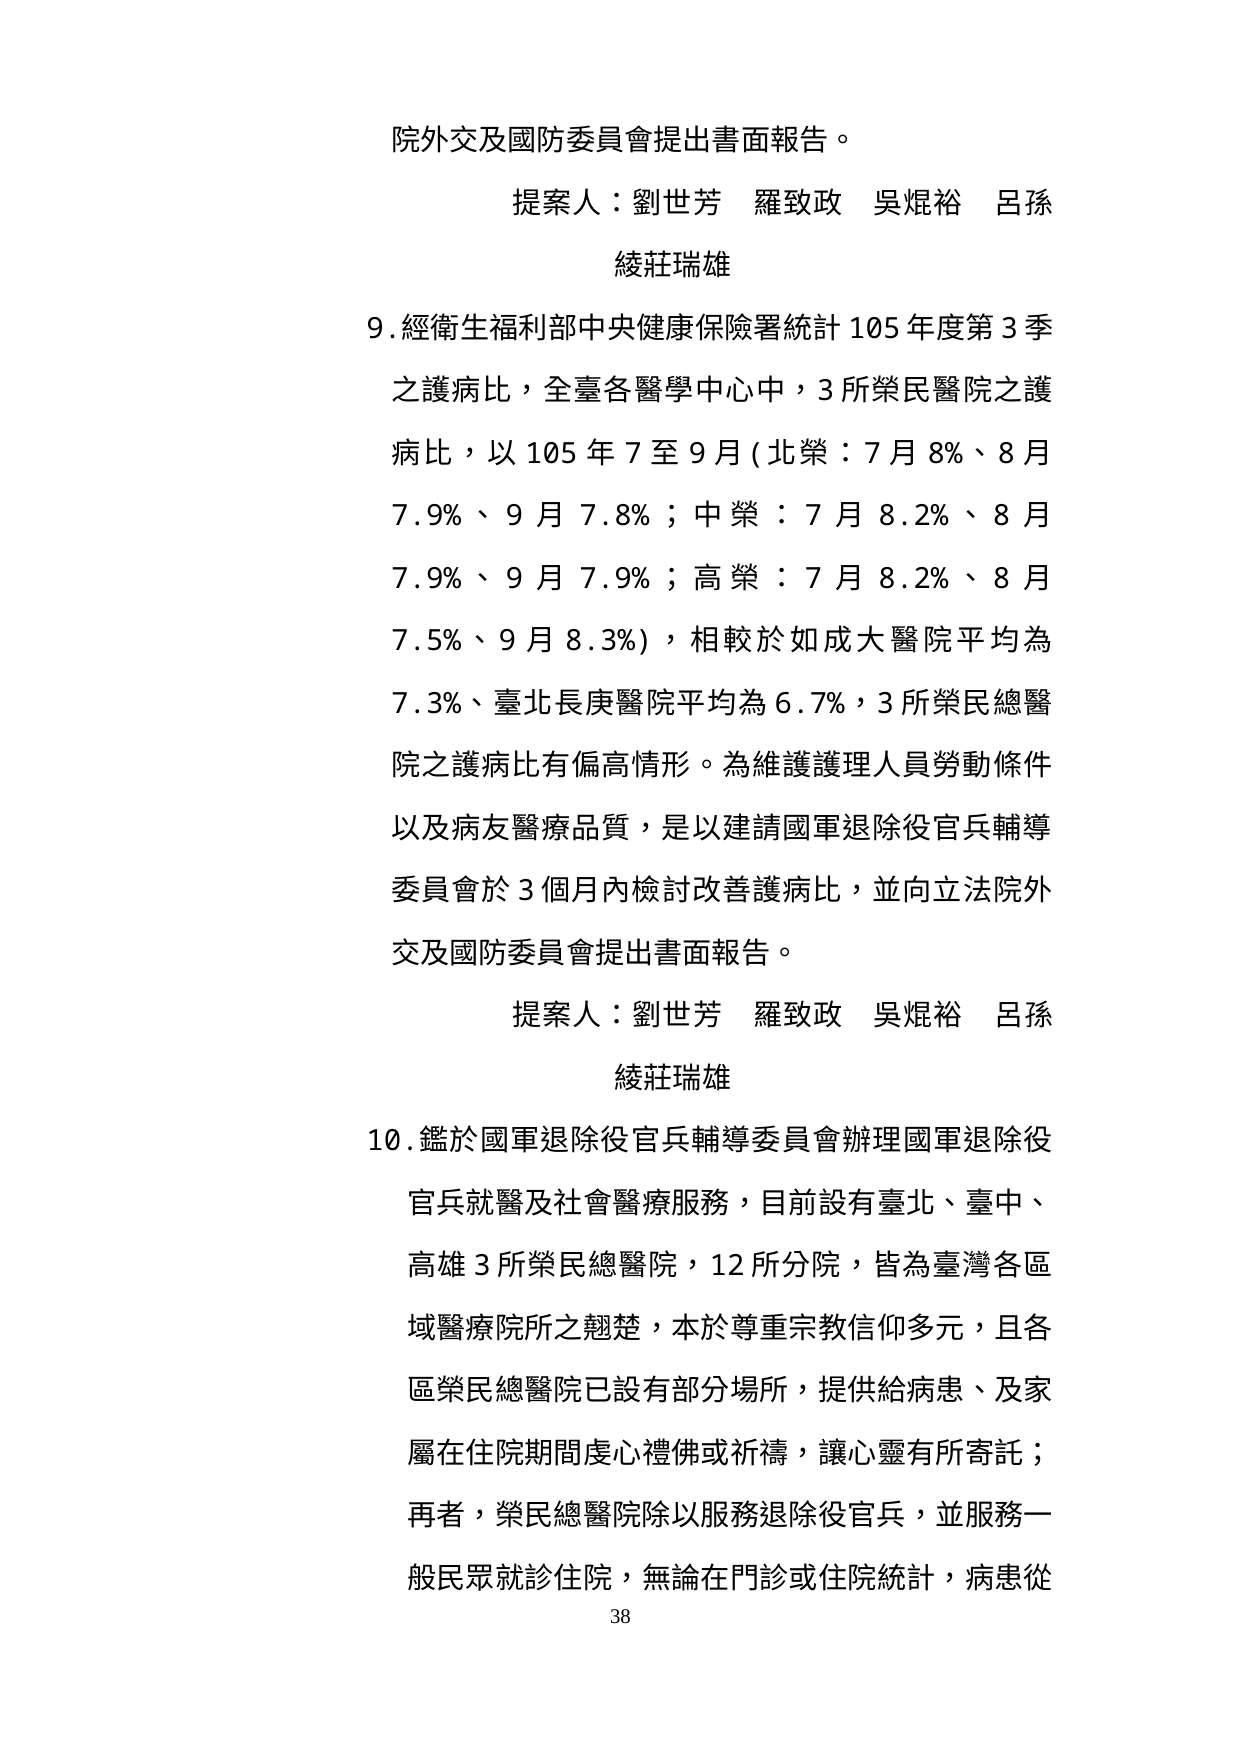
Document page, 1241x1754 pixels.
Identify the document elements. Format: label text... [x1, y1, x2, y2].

text 9.經衛生福利部中央健康保險署統計105年度第3季之護病比，全臺各醫學中心中，3所榮民醫院之護病比，以105年7至9月(北榮：7月8%、8月7.9%、9月7.8%；中榮：7月8.2%、8月7.9%、9月7.9%；高榮：7月8.2%、8月7.5%、9月8.3%)，相較於如成大醫院平均為7.3%、臺北長庚醫院平均為6.7%，3所榮民總醫院之護病比有偏高情形。為維護護理人員勞動條件以及病友醫療品質，是以建請國軍退除役官兵輔導委員會於3個月內檢討改善護病比，並向立法院外交及國防委員會提出書面報告。 [366, 284, 1053, 971]
text 提案人：劉世芳 羅致政 吳焜裕 呂孫綾莊瑞雄 [512, 159, 1053, 284]
text 提案人：劉世芳 羅致政 吳焜裕 呂孫綾莊瑞雄 [512, 971, 1053, 1096]
text 10.鑑於國軍退除役官兵輔導委員會辦理國軍退除役官兵就醫及社會醫療服務，目前設有臺北、臺中、高雄3所榮民總醫院，12所分院，皆為臺灣各區域醫療院所之翹楚，本於尊重宗教信仰多元，且各區榮民總醫院已設有部分場所，提供給病患、及家屬在住院期間虔心禮佛或祈禱，讓心靈有所寄託；再者，榮民總醫院除以服務退除役官兵，並服務一般民眾就診住院，無論在門診或住院統計，病患從身分別上呈現多元；又全球穆斯林人口將近20億，國家也全力推動觀光醫療，透過外籍人士來臺，整合健診醫療與觀光資源，且臺鐵臺北車站、高鐵臺中站已分別設置穆斯林祈禱室，故建請國軍退除役官兵輔導委員會針對榮民總醫院各機構系統，本於尊重宗教信仰多元，積極評估實際需求，儘速規劃設置各宗教祈禱室。 [366, 1096, 1053, 1596]
text 院外交及國防委員會提出書面報告。 [366, 96, 1053, 159]
